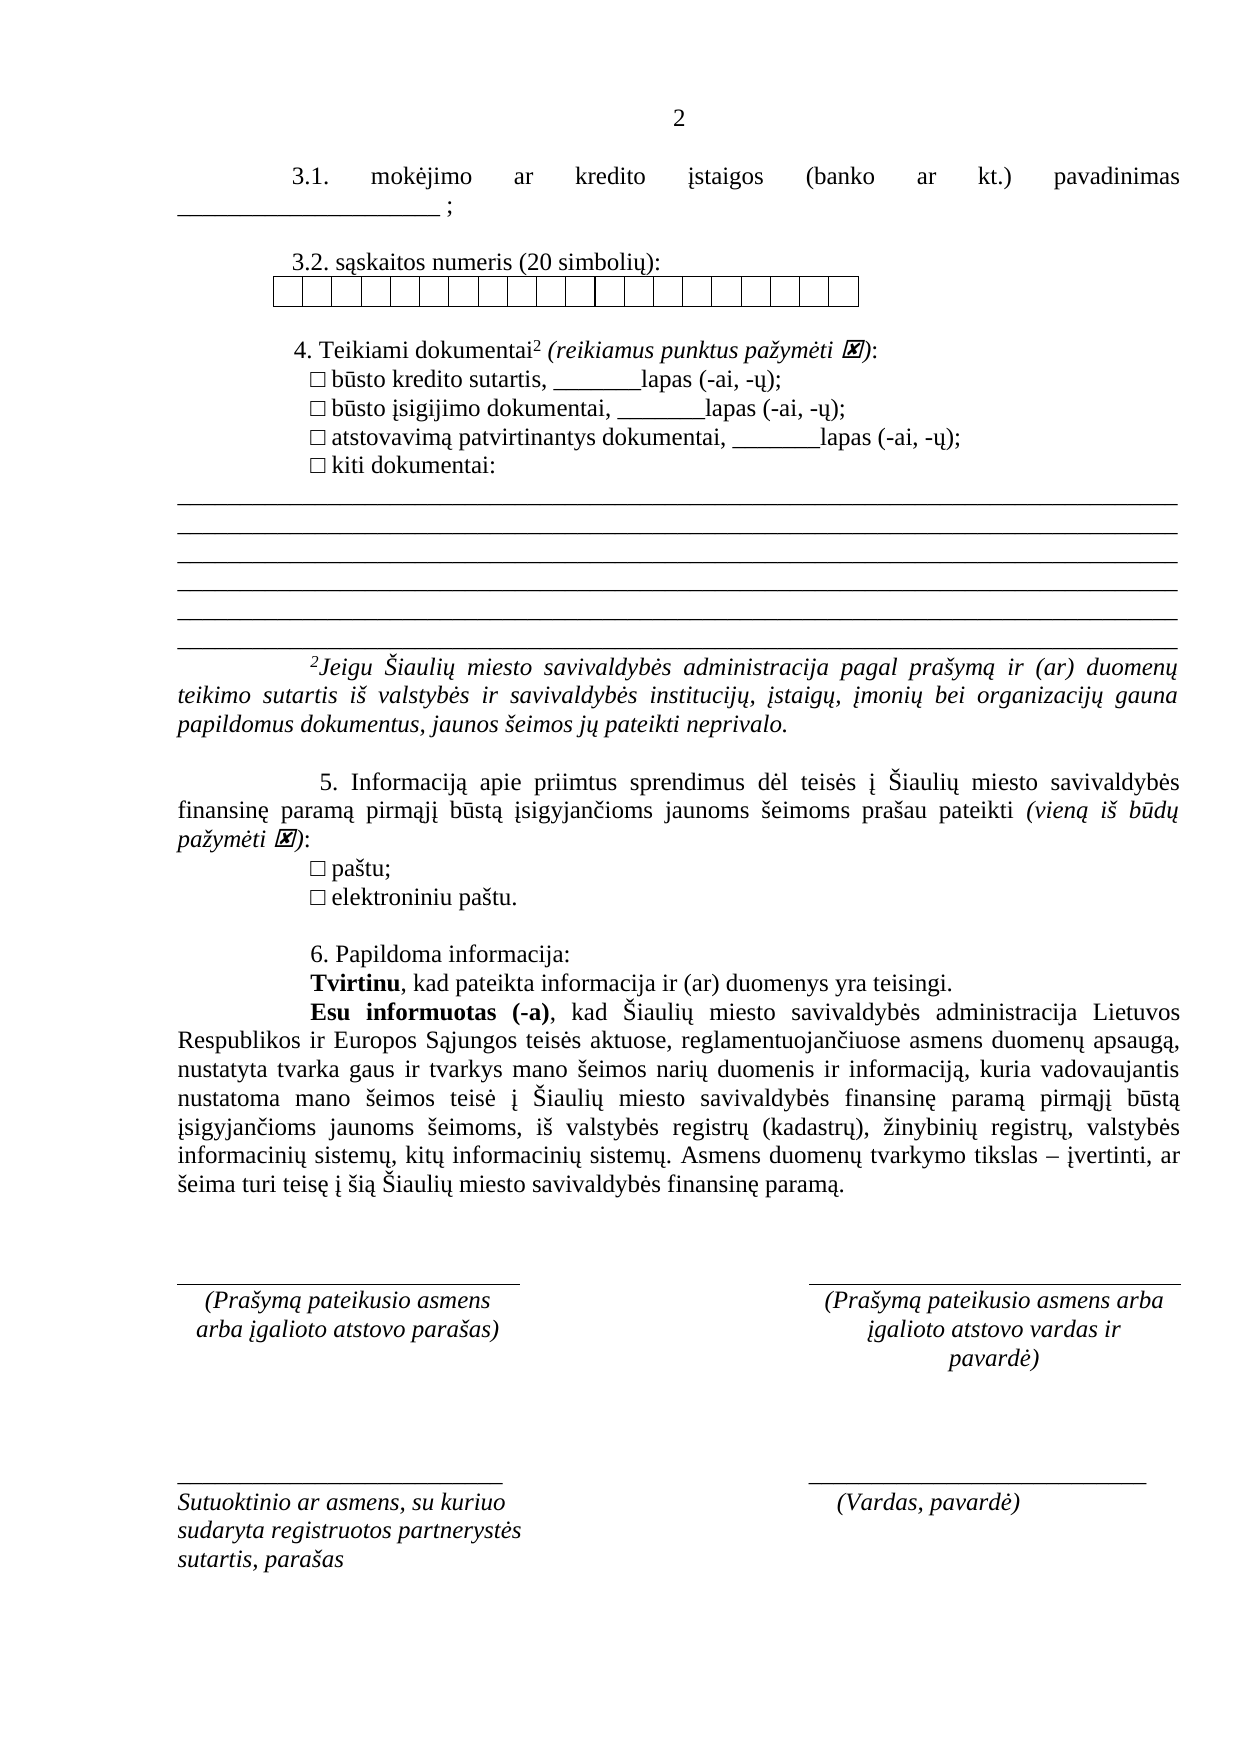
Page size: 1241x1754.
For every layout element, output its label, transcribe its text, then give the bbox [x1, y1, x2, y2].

table_header [829, 277, 858, 306]
text 4. Teikiami dokumentai2 (reikiamus punktus pažymėti ): [177, 336, 1181, 364]
table_header [479, 277, 507, 306]
text □ paštu; [177, 853, 1181, 882]
text __________________________ ___________________________ [177, 1458, 1181, 1487]
table_header [800, 277, 828, 306]
text sudaryta registruotos partnerystės [177, 1515, 1181, 1544]
table_header [683, 277, 711, 306]
table_header [449, 277, 478, 306]
text ________________________________________________________________________________ [177, 594, 1181, 623]
text sutartis, parašas [177, 1544, 1181, 1573]
table_header (Prašymą pateikusio asmens arba įgalioto atstovo parašas) [177, 1285, 520, 1372]
text Esu informuotas (-a), kad Šiaulių miesto savivaldybės administracija Lietuvos Respublikos ir Europos Sąjungos teisės aktuose, reglamentuojančiuose asmens duomenų apsaugą, nustatyta tvarka gaus ir tvarkys mano šeimos narių duomenis ir informaciją, kuria vadovaujantis nustatoma mano šeimos teisė į Šiaulių miesto savivaldybės finansinę paramą pirmąjį būstą įsigyjančioms jaunoms šeimoms, iš valstybės registrų (kadastrų), žinybinių registrų, valstybės informacinių sistemų, kitų informacinių sistemų. Asmens duomenų tvarkymo tikslas – įvertinti, ar šeima turi teisę į šią Šiaulių miesto savivaldybės finansinę paramą. [177, 997, 1181, 1198]
table_header [712, 277, 741, 306]
table_header [420, 277, 448, 306]
text ________________________________________________________________________________ [177, 508, 1181, 537]
table_header [332, 277, 361, 306]
text ________________________________________________________________________________ [177, 623, 1181, 652]
table_header [303, 277, 331, 306]
text ________________________________________________________________________________ [177, 479, 1181, 508]
table_header [274, 277, 302, 306]
text □ elektroniniu paštu. [177, 882, 1181, 911]
table_header [771, 277, 799, 306]
table_header [391, 277, 419, 306]
text 3.1. mokėjimo ar kredito įstaigos (banko ar kt.) pavadinimas _____________________ ; [177, 161, 1181, 218]
text 5. Informaciją apie priimtus sprendimus dėl teisės į Šiaulių miesto savivaldybės finansinę paramą pirmąjį būstą įsigyjančioms jaunoms šeimoms prašau pateikti (vieną iš būdų pažymėti ): [177, 767, 1181, 853]
table_header [520, 1284, 809, 1372]
table_header [654, 277, 682, 306]
text 3.2. sąskaitos numeris (20 simbolių): [177, 247, 1181, 276]
text Tvirtinu, kad pateikta informacija ir (ar) duomenys yra teisingi. [177, 968, 1181, 997]
table_header [566, 277, 594, 306]
text □ atstovavimą patvirtinantys dokumentai, _______lapas (-ai, -ų); [177, 422, 1181, 451]
text □ kiti dokumentai: [177, 451, 1181, 479]
table_header [596, 277, 624, 306]
table_header [537, 277, 565, 306]
text 6. Papildoma informacija: [177, 939, 1181, 968]
table_header [508, 277, 536, 306]
table_header [742, 277, 770, 306]
table_header (Prašymą pateikusio asmens arba įgalioto atstovo vardas ir pavardė) [809, 1285, 1181, 1372]
text □ būsto įsigijimo dokumentai, _______lapas (-ai, -ų); [177, 393, 1181, 422]
text ________________________________________________________________________________ [177, 537, 1181, 566]
table_header [625, 277, 653, 306]
text 2Jeigu Šiaulių miesto savivaldybės administracija pagal prašymą ir (ar) duomenų teikimo sutartis iš valstybės ir savivaldybės institucijų, įstaigų, įmonių bei organizacijų gauna papildomus dokumentus, jaunos šeimos jų pateikti neprivalo. [177, 652, 1181, 738]
text Sutuoktinio ar asmens, su kuriuo (Vardas, pavardė) [177, 1487, 1181, 1515]
table_header [362, 277, 390, 306]
text □ būsto kredito sutartis, _______lapas (-ai, -ų); [177, 364, 1181, 393]
text ________________________________________________________________________________ [177, 566, 1181, 594]
